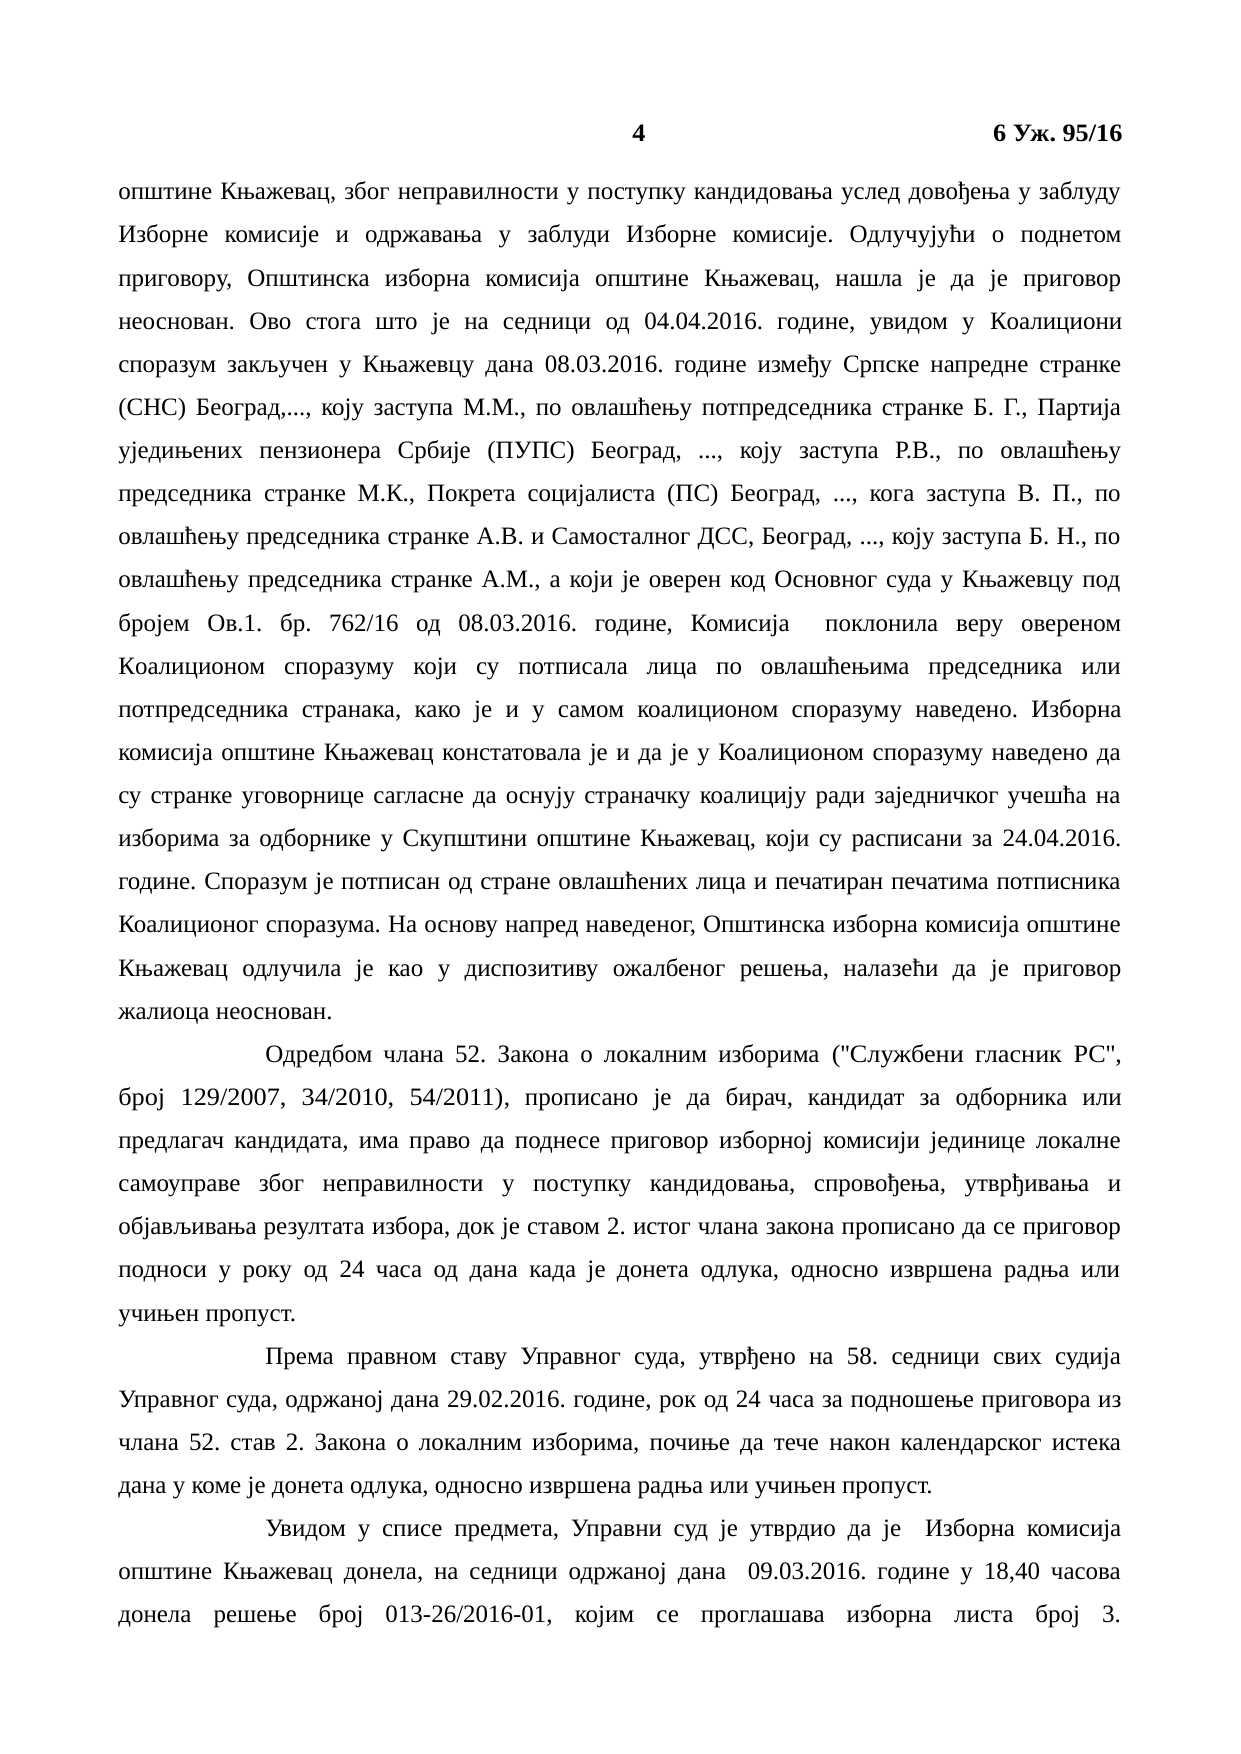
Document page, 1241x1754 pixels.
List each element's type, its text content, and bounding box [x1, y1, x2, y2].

text општине Књажевац, због неправилности у поступку кандидовања услед довођења у заблуду Изборне комисије и одржавања у заблуди Изборне комисије. Одлучујући о поднетом приговору, Општинска изборна комисија општине Књажевац, нашла је да је приговор неоснован. Ово стога што је на седници од 04.04.2016. године, увидом у Коалициони споразум закључен у Књажевцу дана 08.03.2016. године између Српске напредне странке (СНС) Београд,..., коју заступа М.М., по овлашћењу потпредседника странке Б. Г., Партија уједињених пензионера Србије (ПУПС) Београд, ..., коју заступа Р.В., по овлашћењу председника странке М.К., Покрета социјалиста (ПС) Београд, ..., кога заступа В. П., по овлашћењу председника странке А.В. и Самосталног ДСС, Београд, ..., коју заступа Б. Н., по овлашћењу председника странке А.М., а који је оверен код Основног суда у Књажевцу под бројем Ов.1. бр. 762/16 од 08.03.2016. године, Комисија поклонила веру овереном Коалиционом споразуму који су потписала лица по овлашћењима председника или потпредседника странака, како је и у самом коалиционом споразуму наведено. Изборна комисија општине Књажевац констатовала је и да је у Коалиционом споразуму наведено да су странке уговорнице сагласне да оснују страначку коалицију ради заједничког учешћа на изборима за одборнике у Скупштини општине Књажевац, који су расписани за 24.04.2016. године. Споразум је потписан од стране овлашћених лица и печатиран печатима потписника Коалиционог споразума. На основу напред наведеног, Општинска изборна комисија општине Књажевац одлучила је као у диспозитиву ожалбеног решења, налазећи да је приговор жалиоца неоснован. [118, 176, 1122, 1024]
text Према правном ставу Управног суда, утврђено на 58. седници свих судија Управног суда, одржаној дана 29.02.2016. године, рок од 24 часа за подношење приговора из члана 52. став 2. Закона о локалним изборима, почиње да тече након календарског истека дана у коме је донета одлука, односно извршена радња или учињен пропуст. [118, 1341, 1122, 1499]
text Увидом у списе предмета, Управни суд је утврдио да је Изборна комисија општине Књажевац донела, на седници одржаној дана 09.03.2016. године у 18,40 часова донела решење број 013-26/2016-01, којим се проглашава изборна листа број 3. [118, 1513, 1122, 1628]
text Одредбом члана 52. Закона о локалним изборима (''Службени гласник РС'', број 129/2007, 34/2010, 54/2011), прописано је да бирач, кандидат за одборника или предлагач кандидата, има право да поднесе приговор изборној комисији јединице локалне самоуправе због неправилности у поступку кандидовања, спровођења, утврђивања и објављивања резултата избора, док је ставом 2. истог члана закона прописано да се приговор подноси у року од 24 часа од дана када је донета одлука, односно извршена радња или учињен пропуст. [118, 1039, 1122, 1326]
